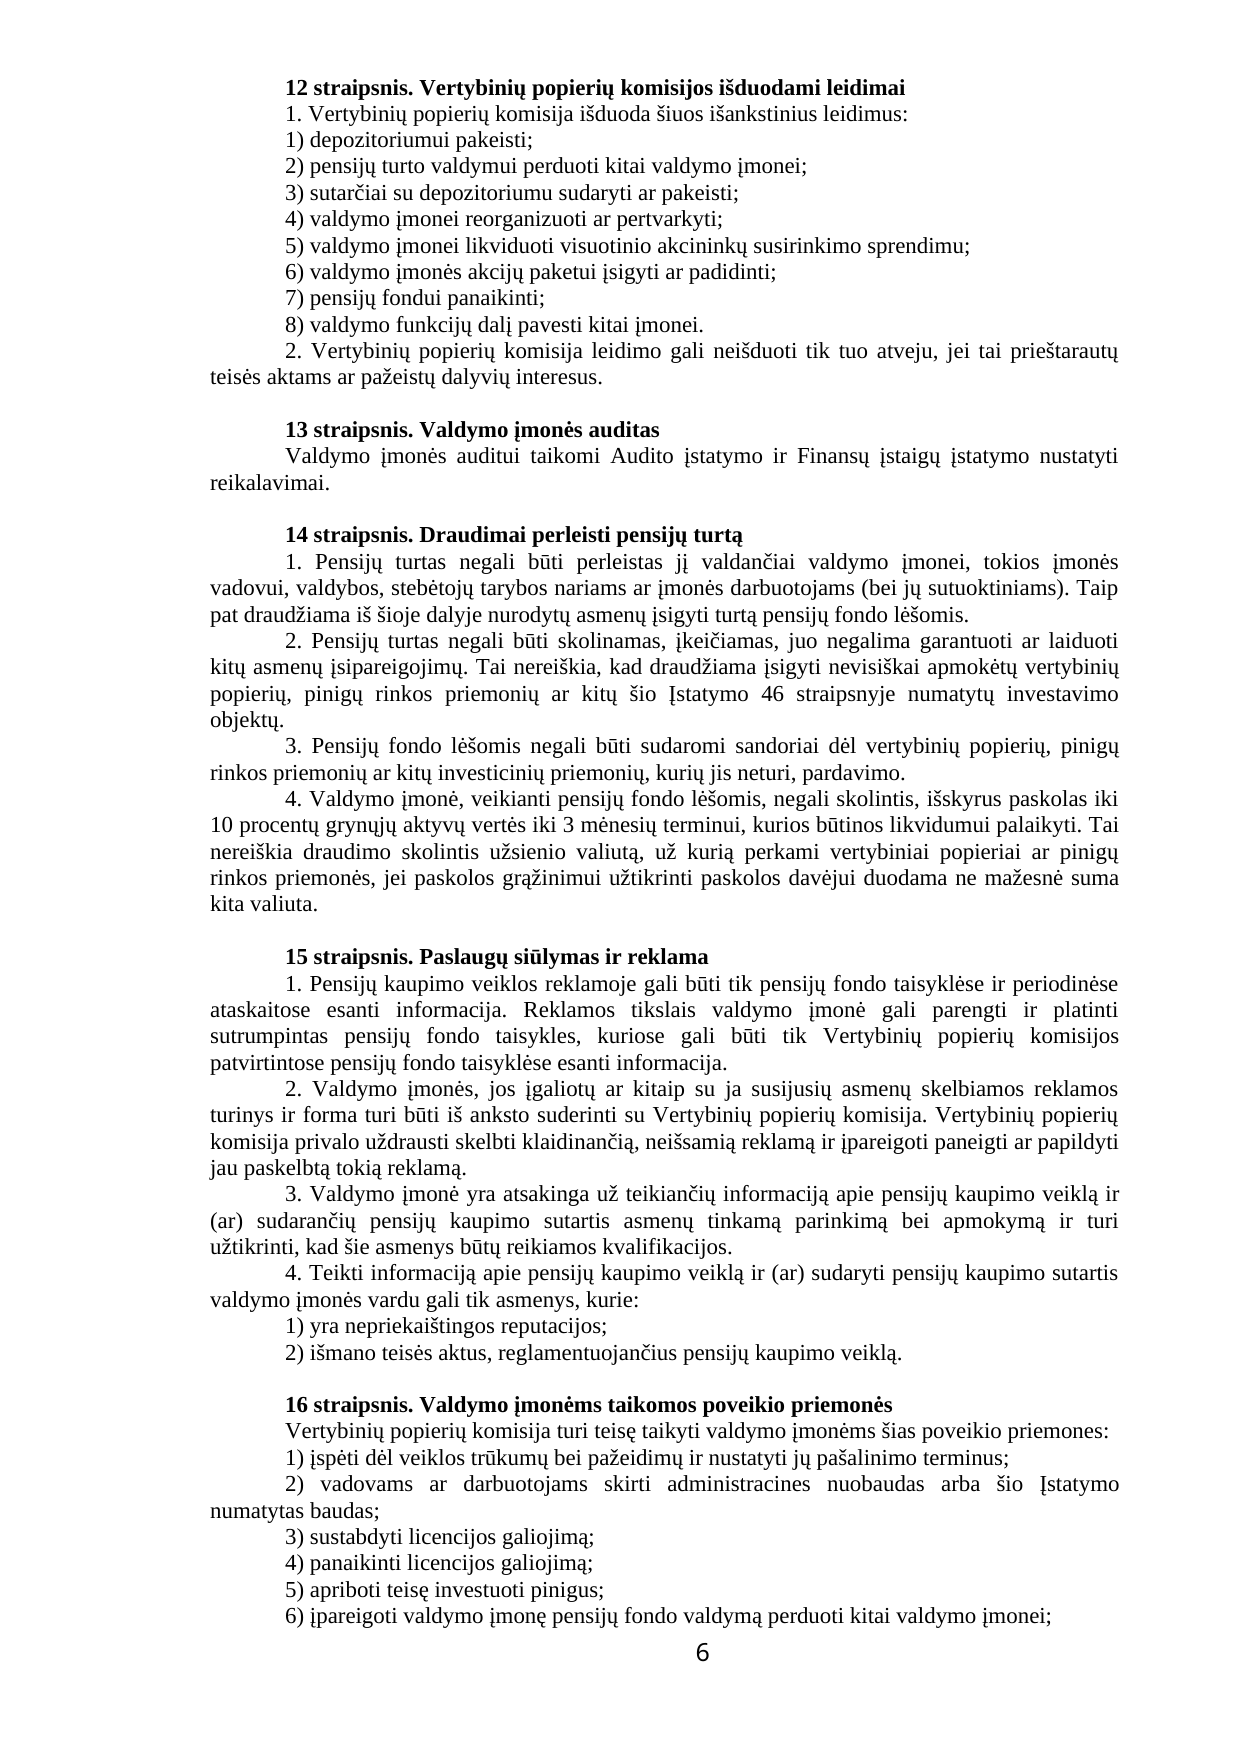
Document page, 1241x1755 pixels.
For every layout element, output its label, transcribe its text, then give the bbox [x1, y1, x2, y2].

text 2. Vertybinių popierių komisija leidimo gali neišduoti tik tuo atveju, jei tai prieštarautų teisės aktams ar pažeistų dalyvių interesus. [210, 337, 1120, 390]
text 2) vadovams ar darbuotojams skirti administracines nuobaudas arba šio Įstatymo numatytas baudas; [210, 1470, 1120, 1523]
text 2) išmano teisės aktus, reglamentuojančius pensijų kaupimo veiklą. [210, 1338, 1120, 1365]
text 6) įpareigoti valdymo įmonę pensijų fondo valdymą perduoti kitai valdymo įmonei; [210, 1602, 1120, 1628]
text 2. Pensijų turtas negali būti skolinamas, įkeičiamas, juo negalima garantuoti ar laiduoti kitų asmenų įsipareigojimų. Tai nereiškia, kad draudžiama įsigyti nevisiškai apmokėtų vertybinių popierių, pinigų rinkos priemonių ar kitų šio Įstatymo 46 straipsnyje numatytų investavimo objektų. [210, 627, 1120, 732]
text 4) panaikinti licencijos galiojimą; [210, 1549, 1120, 1576]
text 1) yra nepriekaištingos reputacijos; [210, 1312, 1120, 1338]
text 1. Pensijų kaupimo veiklos reklamoje gali būti tik pensijų fondo taisyklėse ir periodinėse ataskaitose esanti informacija. Reklamos tikslais valdymo įmonė gali parengti ir platinti sutrumpintas pensijų fondo taisykles, kuriose gali būti tik Vertybinių popierių komisijos patvirtintose pensijų fondo taisyklėse esanti informacija. [210, 969, 1120, 1075]
text 4. Valdymo įmonė, veikianti pensijų fondo lėšomis, negali skolintis, išskyrus paskolas iki 10 procentų grynųjų aktyvų vertės iki 3 mėnesių terminui, kurios būtinos likvidumui palaikyti. Tai nereiškia draudimo skolintis užsienio valiutą, už kurią perkami vertybiniai popieriai ar pinigų rinkos priemonės, jei paskolos grąžinimui užtikrinti paskolos davėjui duodama ne mažesnė suma kita valiuta. [210, 785, 1120, 917]
text 16 straipsnis. Valdymo įmonėms taikomos poveikio priemonės [210, 1391, 1120, 1418]
text 3. Pensijų fondo lėšomis negali būti sudaromi sandoriai dėl vertybinių popierių, pinigų rinkos priemonių ar kitų investicinių priemonių, kurių jis neturi, pardavimo. [210, 732, 1120, 785]
text 8) valdymo funkcijų dalį pavesti kitai įmonei. [210, 311, 1120, 337]
text 1. Pensijų turtas negali būti perleistas jį valdančiai valdymo įmonei, tokios įmonės vadovui, valdybos, stebėtojų tarybos nariams ar įmonės darbuotojams (bei jų sutuoktiniams). Taip pat draudžiama iš šioje dalyje nurodytų asmenų įsigyti turtą pensijų fondo lėšomis. [210, 548, 1120, 627]
text 1) įspėti dėl veiklos trūkumų bei pažeidimų ir nustatyti jų pašalinimo terminus; [210, 1444, 1120, 1470]
subtitle 12 straipsnis. Vertybinių popierių komisijos išduodami leidimai [210, 73, 1120, 100]
text 2. Valdymo įmonės, jos įgaliotų ar kitaip su ja susijusių asmenų skelbiamos reklamos turinys ir forma turi būti iš anksto suderinti su Vertybinių popierių komisija. Vertybinių popierių komisija privalo uždrausti skelbti klaidinančią, neišsamią reklamą ir įpareigoti paneigti ar papildyti jau paskelbtą tokią reklamą. [210, 1075, 1120, 1180]
text Vertybinių popierių komisija turi teisę taikyti valdymo įmonėms šias poveikio priemones: [210, 1418, 1120, 1444]
text 5) apriboti teisę investuoti pinigus; [210, 1576, 1120, 1602]
text 7) pensijų fondui panaikinti; [210, 284, 1120, 311]
text 3) sustabdyti licencijos galiojimą; [210, 1523, 1120, 1549]
text 4. Teikti informaciją apie pensijų kaupimo veiklą ir (ar) sudaryti pensijų kaupimo sutartis valdymo įmonės vardu gali tik asmenys, kurie: [210, 1259, 1120, 1312]
text 14 straipsnis. Draudimai perleisti pensijų turtą [210, 522, 1120, 548]
text Valdymo įmonės auditui taikomi Audito įstatymo ir Finansų įstaigų įstatymo nustatyti reikalavimai. [210, 442, 1120, 495]
text 6) valdymo įmonės akcijų paketui įsigyti ar padidinti; [210, 258, 1120, 284]
text 1) depozitoriumui pakeisti; [210, 126, 1120, 153]
text 15 straipsnis. Paslaugų siūlymas ir reklama [210, 943, 1120, 969]
text 5) valdymo įmonei likviduoti visuotinio akcininkų susirinkimo sprendimu; [210, 232, 1120, 258]
text 13 straipsnis. Valdymo įmonės auditas [210, 416, 1120, 442]
text 4) valdymo įmonei reorganizuoti ar pertvarkyti; [210, 205, 1120, 232]
text 2) pensijų turto valdymui perduoti kitai valdymo įmonei; [210, 153, 1120, 179]
text 3. Valdymo įmonė yra atsakinga už teikiančių informaciją apie pensijų kaupimo veiklą ir (ar) sudarančių pensijų kaupimo sutartis asmenų tinkamą parinkimą bei apmokymą ir turi užtikrinti, kad šie asmenys būtų reikiamos kvalifikacijos. [210, 1180, 1120, 1259]
text 3) sutarčiai su depozitoriumu sudaryti ar pakeisti; [210, 179, 1120, 205]
text 1. Vertybinių popierių komisija išduoda šiuos išankstinius leidimus: [210, 100, 1120, 126]
